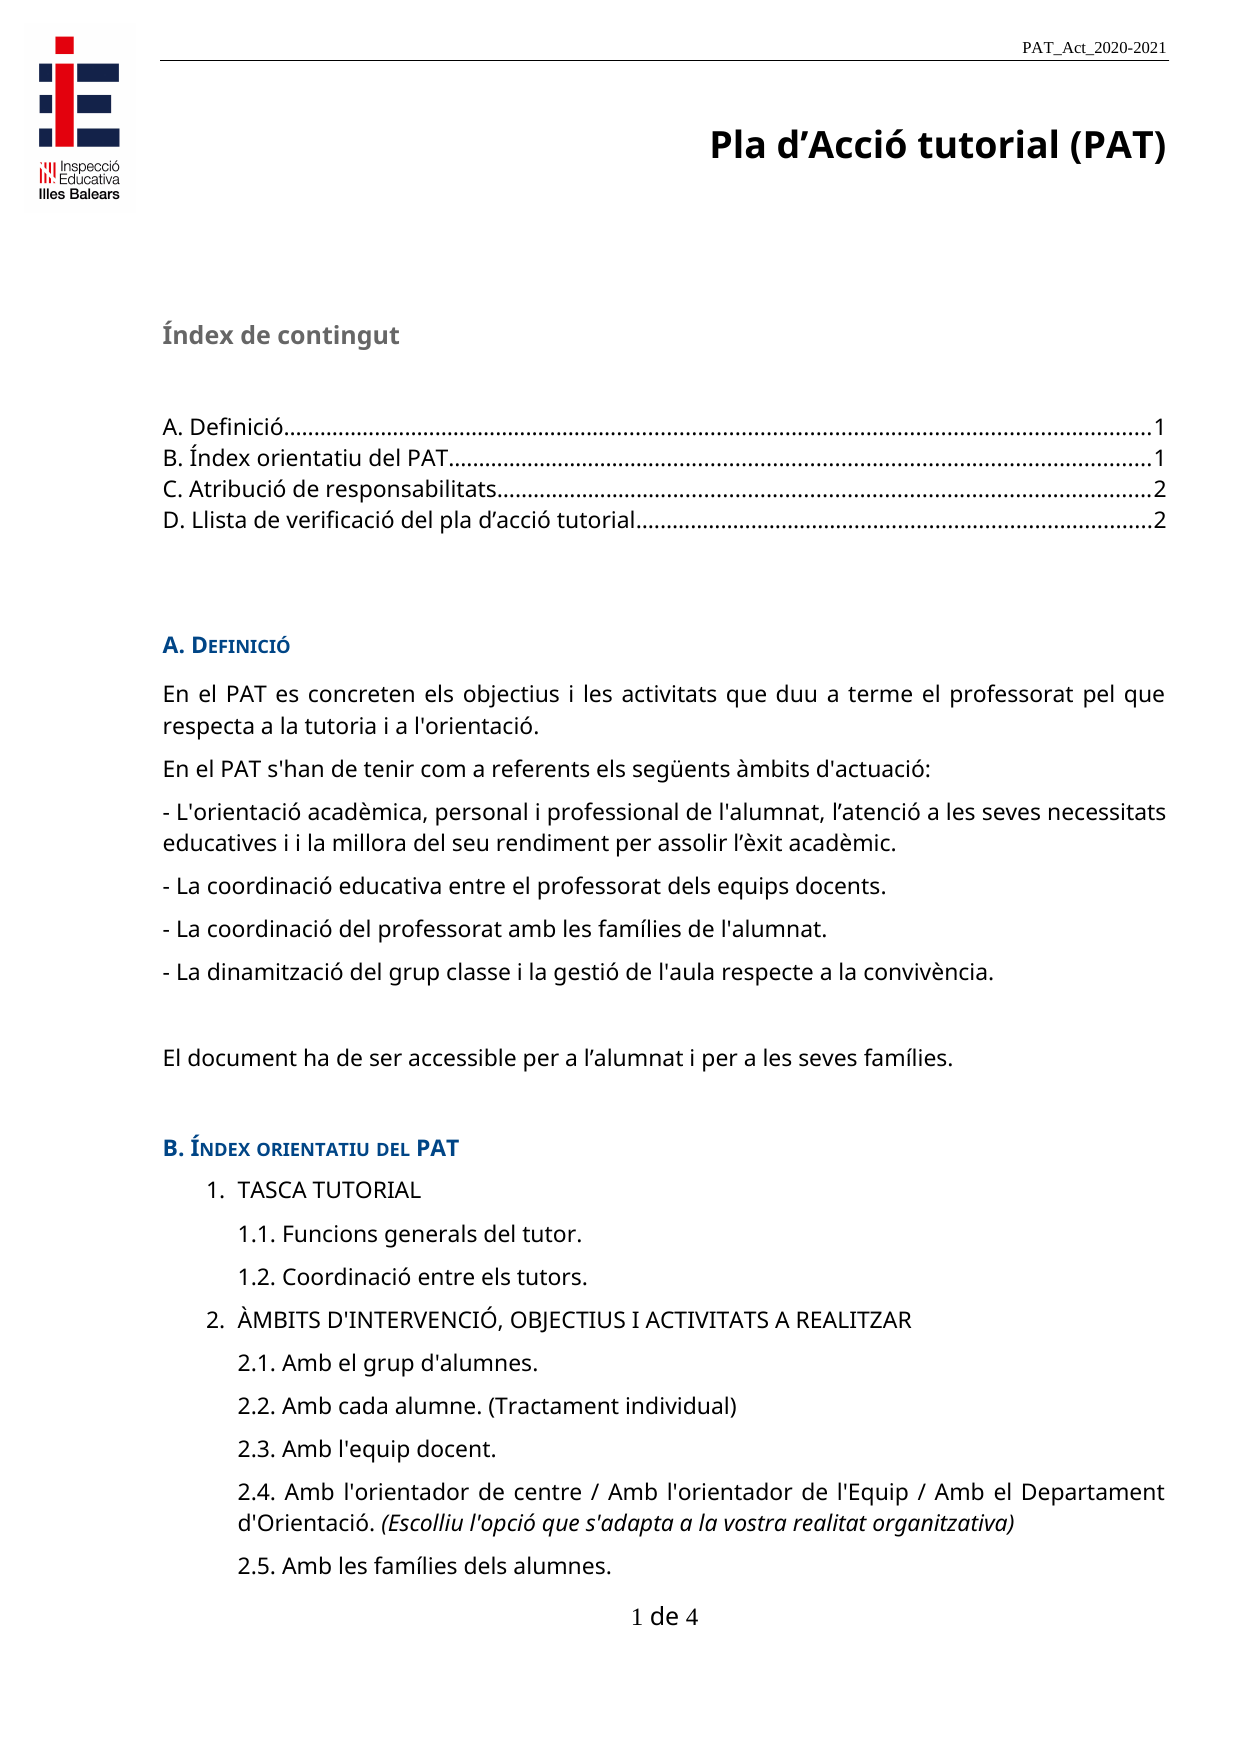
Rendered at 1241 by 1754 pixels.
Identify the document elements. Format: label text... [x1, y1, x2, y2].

text En el PAT s'han de tenir com a referents els següents àmbits d'actuació: [162, 753, 1166, 784]
text 2.1. Amb el grup d'alumnes. [237, 1347, 1166, 1378]
list ÀMBITS D'INTERVENCIÓ, OBJECTIUS I ACTIVITATS A REALITZAR [200, 1303, 1166, 1335]
text Índex de contingut [162, 317, 1166, 352]
text D. Llista de verificació del pla d’acció tutorial 2 [162, 504, 1166, 536]
text - La coordinació educativa entre el professorat dels equips docents. [162, 870, 1166, 901]
text - La coordinació del professorat amb les famílies de l'alumnat. [162, 913, 1166, 944]
text 2.4. Amb l'orientador de centre / Amb l'orientador de l'Equip / Amb el Departament d'Orientació. (Escolliu l'opció que s'adapta a la vostra realitat organitzativa) [237, 1476, 1166, 1538]
text 2.3. Amb l'equip docent. [237, 1433, 1166, 1464]
text - L'orientació acadèmica, personal i professional de l'alumnat, l’atenció a les seves necessitats educatives i i la millora del seu rendiment per assolir l’èxit acadèmic. [162, 796, 1166, 858]
text 1.1. Funcions generals del tutor. [237, 1217, 1166, 1249]
subtitle A. Definició [162, 629, 1166, 660]
subtitle B. Índex orientatiu del PAT [162, 1131, 1166, 1163]
text 1.2. Coordinació entre els tutors. [237, 1261, 1166, 1292]
text A. Definició 1 [162, 411, 1166, 442]
text 2.5. Amb les famílies dels alumnes. [237, 1550, 1166, 1581]
text El document ha de ser accessible per a l’alumnat i per a les seves famílies. [162, 1042, 1166, 1073]
text - La dinamització del grup classe i la gestió de l'aula respecte a la convivència. [162, 956, 1166, 987]
text 2.2. Amb cada alumne. (Tractament individual) [237, 1389, 1166, 1421]
text En el PAT es concreten els objectius i les activitats que duu a terme el professorat pel que respecta a la tutoria i a l'orientació. [162, 678, 1166, 741]
list TASCA TUTORIAL [200, 1174, 1166, 1206]
text C. Atribució de responsabilitats 2 [162, 473, 1166, 504]
text B. Índex orientatiu del PAT 1 [162, 442, 1166, 473]
picture [23, 23, 136, 213]
